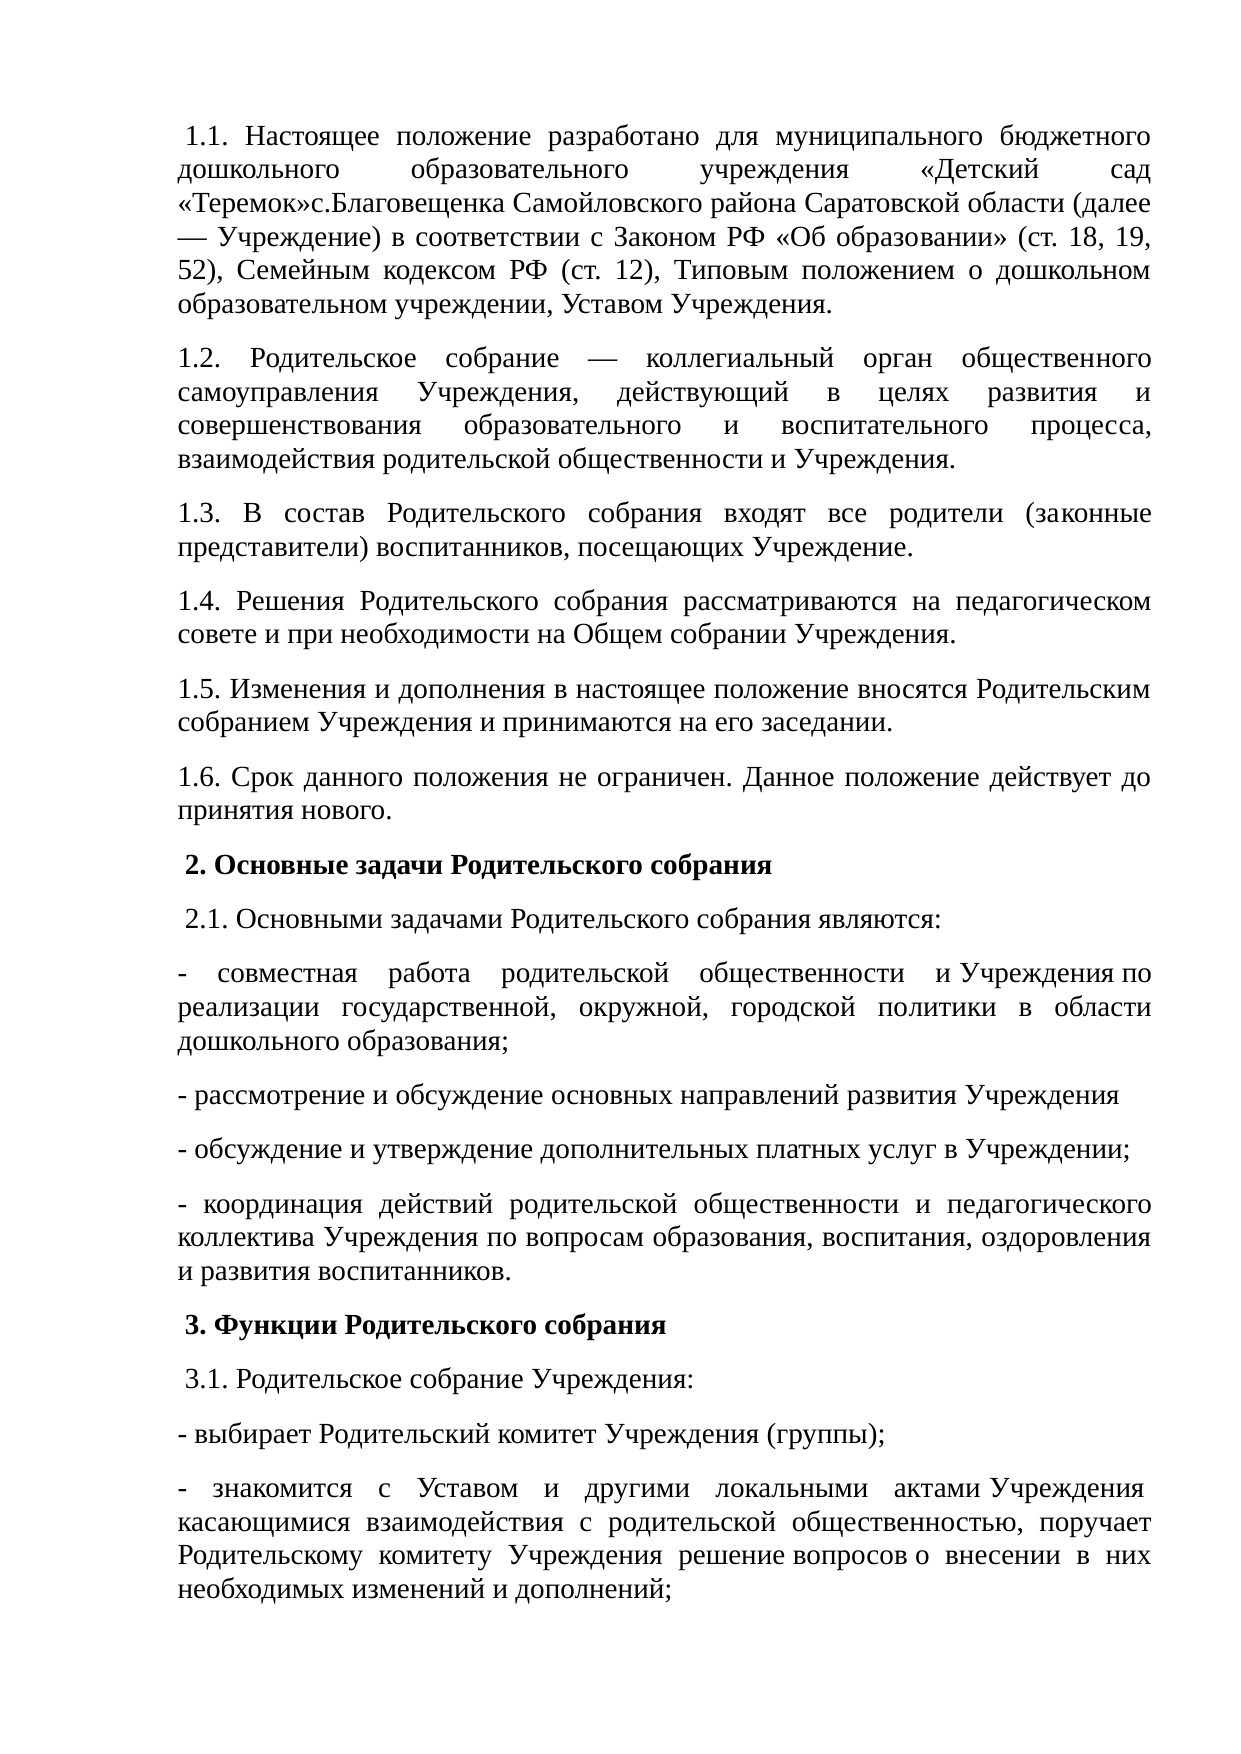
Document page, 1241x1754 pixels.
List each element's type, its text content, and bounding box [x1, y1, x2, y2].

text - совместная работа родительской общественности и Учреждения по реализации государственной, окружной, городской по­литики в области дошкольного образования; [177, 956, 1152, 1056]
text 1.5. Изменения и дополнения в настоящее положение вносятся Родительским собранием Учреждения и принимаются на его заседании. [177, 671, 1152, 738]
text 3.1. Родительское собрание Учреждения: [177, 1362, 1152, 1395]
text - координация действий родительской общественности и пе­дагогического коллектива Учреждения по вопросам образования, воспитания, оздоровления и развития воспитанников. [177, 1186, 1152, 1286]
text - выбирает Родительский комитет Учреждения (группы); [177, 1416, 1152, 1449]
text - рассмотрение и обсуждение основных направлений развития Учреждения [177, 1077, 1152, 1111]
text 2. Основные задачи Родительского собрания [177, 847, 1152, 880]
text 1.3. В состав Родительского собрания входят все родители (за­конные представители) воспитанников, посещающих Учреждение. [177, 495, 1152, 562]
text 1.1. Настоящее положение разработано для муниципального бюджетного дошкольного образовательного учреждения «Детский сад «Теремок»с.Благовещенка Самойловского района Саратовской области (далее — Учреждение) в соответствии с Законом РФ «Об образо­вании» (ст. 18, 19, 52), Семейным кодексом РФ (ст. 12), Типовым положением о дошкольном образовательном учреждении, Уста­вом Учреждения. [177, 118, 1152, 319]
text 3. Функции Родительского собрания [177, 1307, 1152, 1341]
text 1.4. Решения Родительского собрания рассматриваются на педагогическом совете и при необходимости на Общем собрании Учреждения. [177, 583, 1152, 650]
text - обсуждение и утверждение дополнительных платных услуг в Учреждении; [177, 1131, 1152, 1165]
text - знакомится с Уставом и другими локальными актами Учреждения касающимися взаимодействия с родительской общественно­стью, поручает Родительскому комитету Учреждения решение вопросов о внесении в них необходимых изменений и дополнений; [177, 1470, 1152, 1604]
text 2.1. Основными задачами Родительского собрания являются: [177, 901, 1152, 935]
text 1.2. Родительское собрание — коллегиальный орган обществен­ного самоуправления Учреждения, действующий в целях развития и совершенствования образовательного и воспитательного процес­са, взаимодействия родительской общественности и Учреждения. [177, 340, 1152, 474]
text 1.6. Срок данного положения не ограничен. Данное положение действует до принятия нового. [177, 759, 1152, 826]
